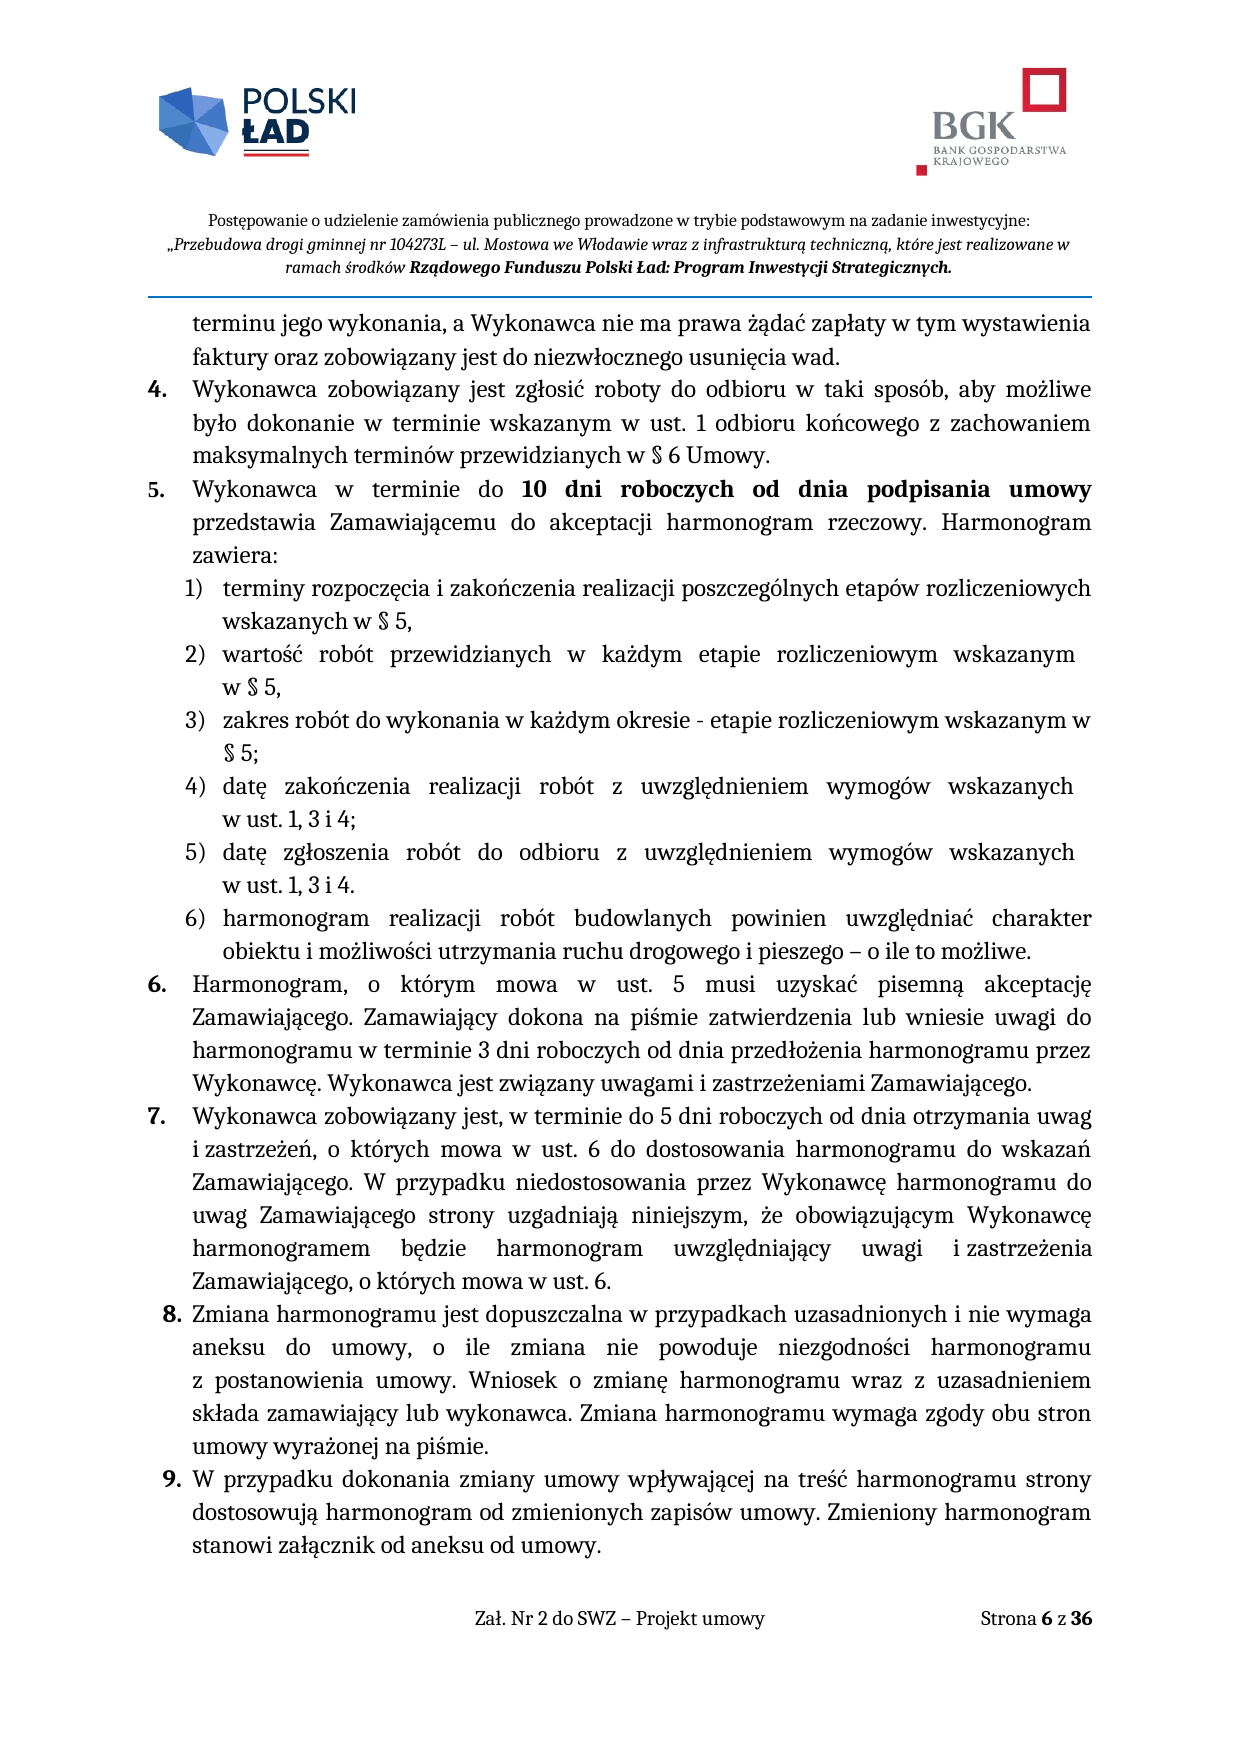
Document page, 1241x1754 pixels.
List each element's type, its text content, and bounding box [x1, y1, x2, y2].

list wartość robót przewidzianych w każdym etapie rozliczeniowym wskazanym w § 5, [185, 639, 1093, 701]
list datę zakończenia realizacji robót z uwzględnieniem wymogów wskazanych w ust. 1, 3 i 4; [185, 772, 1093, 833]
list W przypadku dokonania zmiany umowy wpływającej na treść harmonogramu strony dostosowują harmonogram od zmienionych zapisów umowy. Zmieniony harmonogram stanowi załącznik od aneksu od umowy. [162, 1465, 1093, 1560]
list terminy rozpoczęcia i zakończenia realizacji poszczególnych etapów rozliczeniowych wskazanych w § 5, [185, 573, 1093, 635]
list Harmonogram, o którym mowa w ust. 5 musi uzyskać pisemną akceptację Zamawiającego. Zamawiający dokona na piśmie zatwierdzenia lub wniesie uwagi do harmonogramu w terminie 3 dni roboczych od dnia przedłożenia harmonogramu przez Wykonawcę. Wykonawca jest związany uwagami i zastrzeżeniami Zamawiającego. [148, 970, 1093, 1098]
list terminu jego wykonania, a Wykonawca nie ma prawa żądać zapłaty w tym wystawienia faktury oraz zobowiązany jest do niezwłocznego usunięcia wad. [148, 309, 1093, 371]
list Zmiana harmonogramu jest dopuszczalna w przypadkach uzasadnionych i nie wymaga aneksu do umowy, o ile zmiana nie powoduje niezgodności harmonogramu z postanowienia umowy. Wniosek o zmianę harmonogramu wraz z uzasadnieniem składa zamawiający lub wykonawca. Zmiana harmonogramu wymaga zgody obu stron umowy wyrażonej na piśmie. [162, 1300, 1093, 1461]
list Wykonawca w terminie do 10 dni roboczych od dnia podpisania umowy przedstawia Zamawiającemu do akceptacji harmonogram rzeczowy. Harmonogram zawiera: [148, 474, 1093, 569]
list datę zgłoszenia robót do odbioru z uwzględnieniem wymogów wskazanych w ust. 1, 3 i 4. [185, 838, 1093, 899]
list harmonogram realizacji robót budowlanych powinien uwzględniać charakter obiektu i możliwości utrzymania ruchu drogowego i pieszego – o ile to możliwe. [185, 904, 1093, 966]
list Wykonawca zobowiązany jest, w terminie do 5 dni roboczych od dnia otrzymania uwag i zastrzeżeń, o których mowa w ust. 6 do dostosowania harmonogramu do wskazań Zamawiającego. W przypadku niedostosowania przez Wykonawcę harmonogramu do uwag Zamawiającego strony uzgadniają niniejszym, że obowiązującym Wykonawcę harmonogramem będzie harmonogram uwzględniający uwagi i zastrzeżenia Zamawiającego, o których mowa w ust. 6. [148, 1102, 1093, 1296]
list Wykonawca zobowiązany jest zgłosić roboty do odbioru w taki sposób, aby możliwe było dokonanie w terminie wskazanym w ust. 1 odbioru końcowego z zachowaniem maksymalnych terminów przewidzianych w § 6 Umowy. [148, 375, 1093, 470]
list zakres robót do wykonania w każdym okresie - etapie rozliczeniowym wskazanym w § 5; [185, 706, 1093, 767]
